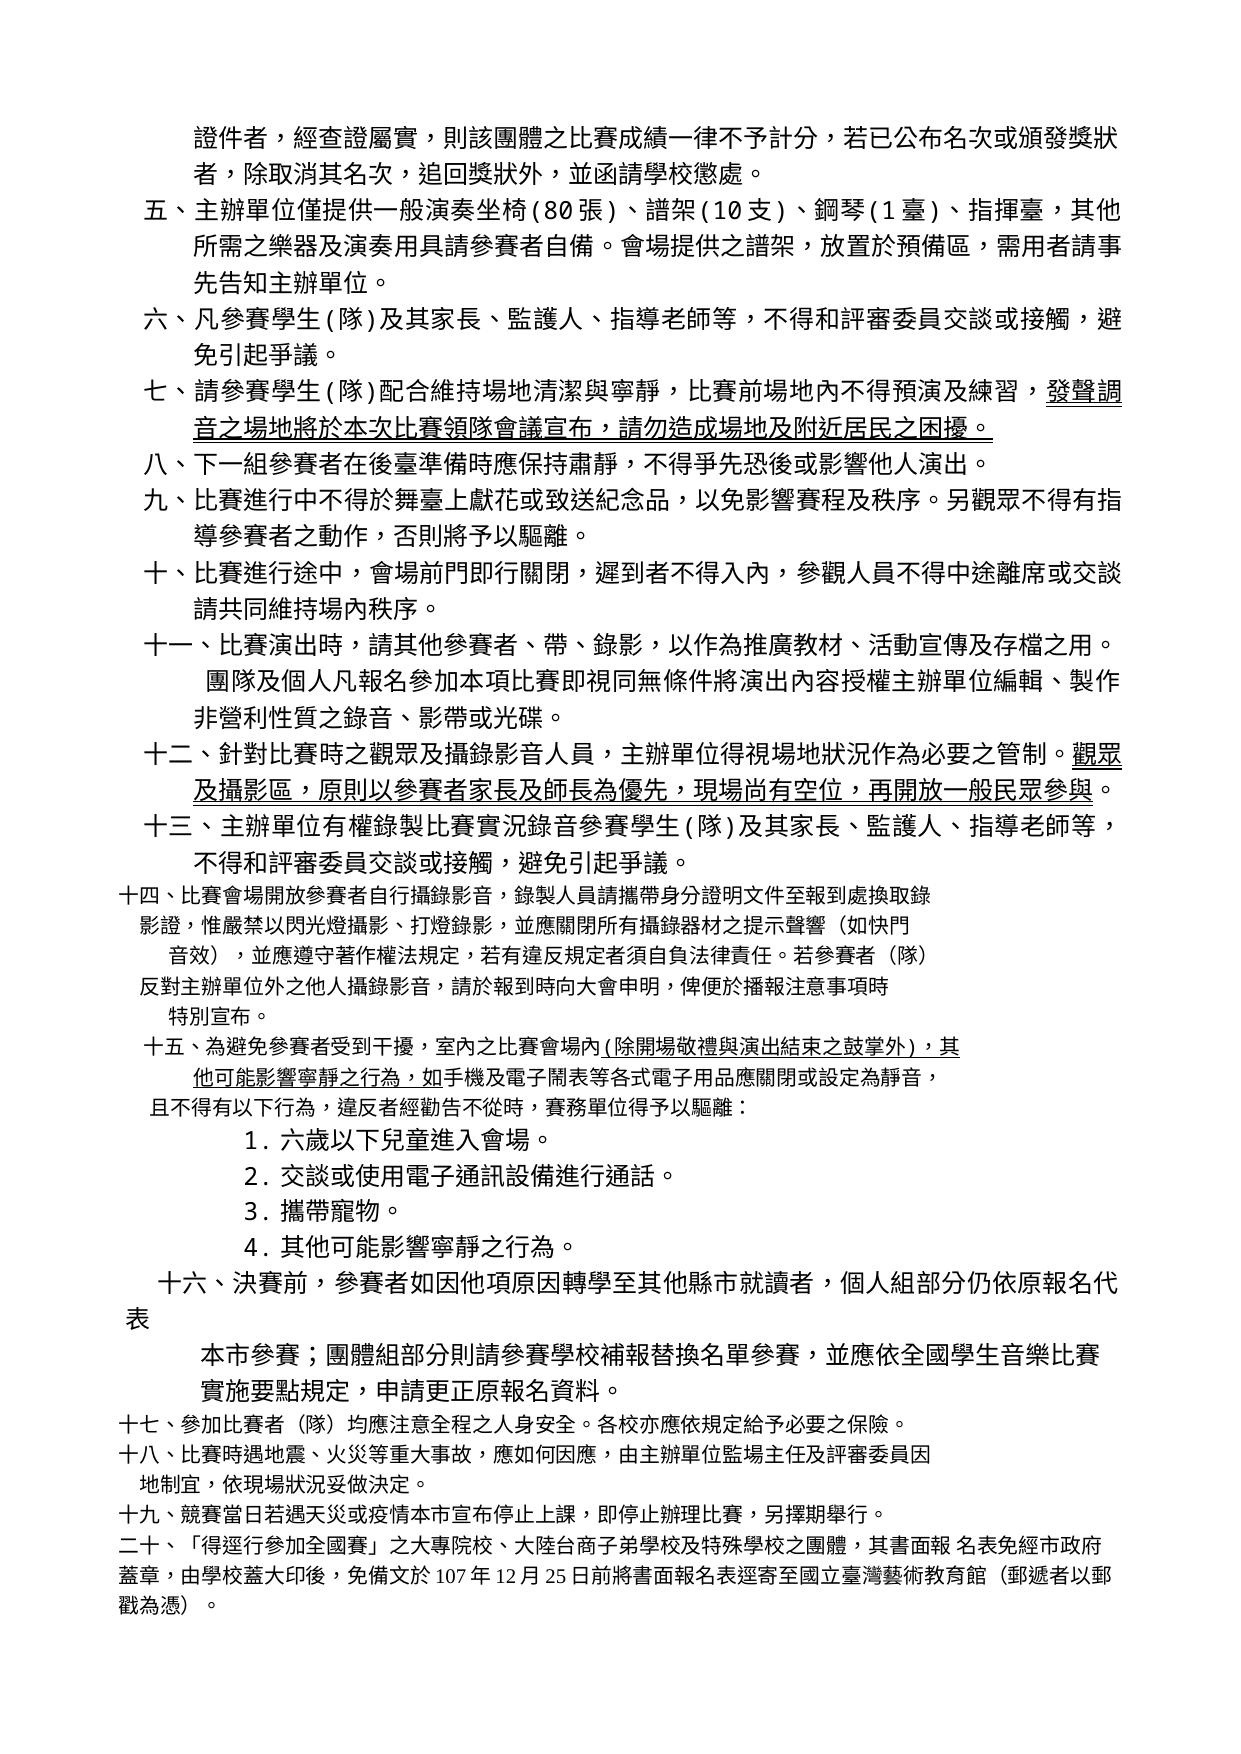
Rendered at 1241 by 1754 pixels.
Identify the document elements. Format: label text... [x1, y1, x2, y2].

text 十二、針對比賽時之觀眾及攝錄影音人員，主辦單位得視場地狀況作為必要之管制。觀眾及攝影區，原則以參賽者家長及師長為優先，現場尚有空位，再開放一般民眾參與。 [143, 734, 1122, 807]
text 四、本比賽參賽者於比賽當日報到時須出具參賽者名冊（附件1，請附6個月內之照片）供查驗。未於報到時出具證件供查驗者，至遲應於比賽結束前補繳驗正（為顧及時效，可以傳真代替原件）；逾時未驗，則該參賽者比賽成績不予計分。凡冒名頂替或偽造證件者，經查證屬實，則該團體之比賽成績一律不予計分，若已公布名次或頒發獎狀者，除取消其名次，追回獎狀外，並函請學校懲處。 [143, 118, 1122, 191]
text 且不得有以下行為，違反者經勸告不從時，賽務單位得予以驅離： [118, 1091, 1122, 1121]
text 十八、比賽時遇地震、火災等重大事故，應如何因應，由主辦單位監場主任及評審委員因 [118, 1438, 1122, 1468]
text 十、比賽進行途中，會場前門即行關閉，遲到者不得入內，參觀人員不得中途離席或交談，請共同維持場內秩序。 [143, 553, 1122, 626]
text 五、主辦單位僅提供一般演奏坐椅(80張)、譜架(10支)、鋼琴(1臺)、指揮臺，其他所需之樂器及演奏用具請參賽者自備。會場提供之譜架，放置於預備區，需用者請事先告知主辦單位。 [143, 191, 1122, 299]
text 音效），並應遵守著作權法規定，若有違反規定者須自負法律責任。若參賽者（隊） [118, 940, 1122, 970]
text 他可能影響寧靜之行為，如手機及電子鬧表等各式電子用品應關閉或設定為靜音， [118, 1061, 1122, 1091]
text 八、下一組參賽者在後臺準備時應保持肅靜，不得爭先恐後或影響他人演出。 [143, 444, 1122, 481]
text 特別宣布。 [118, 1000, 1122, 1031]
list 交談或使用電子通訊設備進行通話。 [243, 1157, 1122, 1192]
text 十一、比賽演出時，請其他參賽者、帶、錄影，以作為推廣教材、活動宣傳及存檔之用。 [143, 626, 1122, 662]
text 六、凡參賽學生(隊)及其家長、監護人、指導老師等，不得和評審委員交談或接觸，避免引起爭議。 [143, 299, 1122, 372]
text 十九、競賽當日若遇天災或疫情本市宣布停止上課，即停止辦理比賽，另擇期舉行。 [118, 1499, 1122, 1529]
list 其他可能影響寧靜之行為。 [243, 1228, 1122, 1263]
text 十六、決賽前，參賽者如因他項原因轉學至其他縣市就讀者，個人組部分仍依原報名代表 [126, 1263, 1122, 1336]
text 實施要點規定，申請更正原報名資料。 [126, 1372, 1122, 1408]
text 二十、「得逕行參加全國賽」之大專院校、大陸台商子弟學校及特殊學校之團體，其書面報 名表免經市政府蓋章，由學校蓋大印後，免備文於107年12月25日前將書面報名表逕寄至國立臺灣藝術教育館（郵遞者以郵戳為憑）。 [118, 1529, 1122, 1619]
list 六歲以下兒童進入會場。 [243, 1121, 1122, 1157]
text 反對主辦單位外之他人攝錄影音，請於報到時向大會申明，俾便於播報注意事項時 [118, 970, 1122, 1000]
text 十七、參加比賽者（隊）均應注意全程之人身安全。各校亦應依規定給予必要之保險。 [118, 1408, 1122, 1438]
text 九、比賽進行中不得於舞臺上獻花或致送紀念品，以免影響賽程及秩序。另觀眾不得有指導參賽者之動作，否則將予以驅離。 [143, 481, 1122, 553]
text 十三、主辦單位有權錄製比賽實況錄音參賽學生(隊)及其家長、監護人、指導老師等，不得和評審委員交談或接觸，避免引起爭議。 [143, 807, 1122, 879]
text 影證，惟嚴禁以閃光燈攝影、打燈錄影，並應關閉所有攝錄器材之提示聲響（如快門 [118, 909, 1122, 940]
text 團隊及個人凡報名參加本項比賽即視同無條件將演出內容授權主辦單位編輯、製作 非營利性質之錄音、影帶或光碟。 [143, 662, 1122, 734]
text 十四、比賽會場開放參賽者自行攝錄影音，錄製人員請攜帶身分證明文件至報到處換取錄 [118, 879, 1122, 909]
text 十五、為避免參賽者受到干擾，室內之比賽會場內(除開場敬禮與演出結束之鼓掌外)，其 [118, 1031, 1122, 1061]
list 攜帶寵物。 [243, 1192, 1122, 1228]
text 七、請參賽學生(隊)配合維持場地清潔與寧靜，比賽前場地內不得預演及練習，發聲調音之場地將於本次比賽領隊會議宣布，請勿造成場地及附近居民之困擾。 [143, 372, 1122, 444]
text 地制宜，依現場狀況妥做決定。 [118, 1468, 1122, 1499]
text 本市參賽；團體組部分則請參賽學校補報替換名單參賽，並應依全國學生音樂比賽 [126, 1336, 1122, 1372]
